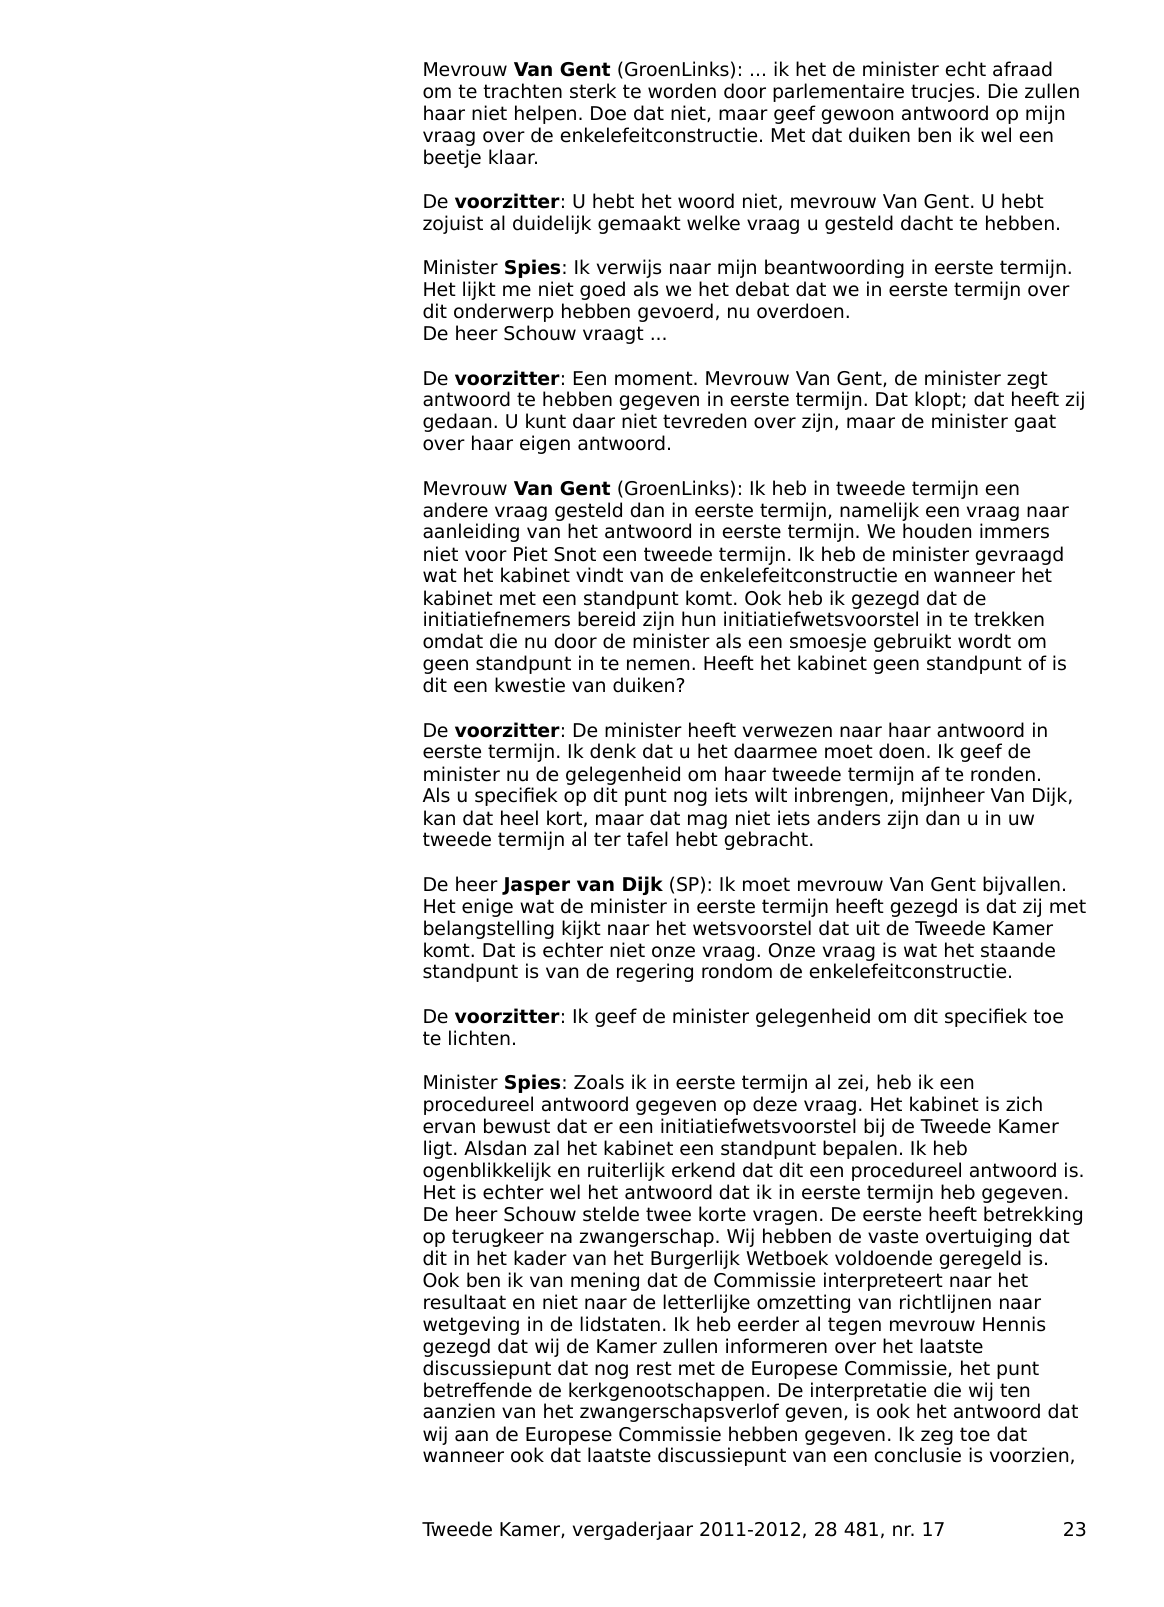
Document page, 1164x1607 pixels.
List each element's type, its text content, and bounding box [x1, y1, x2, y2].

text Mevrouw Van Gent (GroenLinks): Ik heb in tweede termijn een andere vraag gesteld dan in eerste termijn, namelijk een vraag naar aanleiding van het antwoord in eerste termijn. We houden immers niet voor Piet Snot een tweede termijn. Ik heb de minister gevraagd wat het kabinet vindt van de enkelefeitconstructie en wanneer het kabinet met een standpunt komt. Ook heb ik gezegd dat de initiatiefnemers bereid zijn hun initiatiefwetsvoorstel in te trekken omdat die nu door de minister als een smoesje gebruikt wordt om geen standpunt in te nemen. Heeft het kabinet geen standpunt of is dit een kwestie van duiken? [422, 477, 1087, 697]
text De heer Jasper van Dijk (SP): Ik moet mevrouw Van Gent bijvallen. Het enige wat de minister in eerste termijn heeft gezegd is dat zij met belangstelling kijkt naar het wetsvoorstel dat uit de Tweede Kamer komt. Dat is echter niet onze vraag. Onze vraag is wat het staande standpunt is van de regering rondom de enkelefeitconstructie. [422, 873, 1087, 983]
text Minister Spies: Ik verwijs naar mijn beantwoording in eerste termijn. Het lijkt me niet goed als we het debat dat we in eerste termijn over dit onderwerp hebben gevoerd, nu overdoen. [422, 257, 1087, 323]
text De voorzitter: U hebt het woord niet, mevrouw Van Gent. U hebt zojuist al duidelijk gemaakt welke vraag u gesteld dacht te hebben. [422, 191, 1087, 235]
text De voorzitter: De minister heeft verwezen naar haar antwoord in eerste termijn. Ik denk dat u het daarmee moet doen. Ik geef de minister nu de gelegenheid om haar tweede termijn af te ronden. [422, 719, 1087, 785]
text Als u specifiek op dit punt nog iets wilt inbrengen, mijnheer Van Dijk, kan dat heel kort, maar dat mag niet iets anders zijn dan u in uw tweede termijn al ter tafel hebt gebracht. [422, 785, 1087, 851]
text De heer Schouw stelde twee korte vragen. De eerste heeft betrekking op terugkeer na zwangerschap. Wij hebben de vaste overtuiging dat dit in het kader van het Burgerlijk Wetboek voldoende geregeld is. Ook ben ik van mening dat de Commissie interpreteert naar het resultaat en niet naar de letterlijke omzetting van richtlijnen naar wetgeving in de lidstaten. Ik heb eerder al tegen mevrouw Hennis gezegd dat wij de Kamer zullen informeren over het laatste discussiepunt dat nog rest met de Europese Commissie, het punt betreffende de kerkgenootschappen. De interpretatie die wij ten aanzien van het zwangerschapsverlof geven, is ook het antwoord dat wij aan de Europese Commissie hebben gegeven. Ik zeg toe dat wanneer ook dat laatste discussiepunt van een conclusie is voorzien, [422, 1204, 1087, 1467]
text Mevrouw Van Gent (GroenLinks): ... ik het de minister echt afraad om te trachten sterk te worden door parlementaire trucjes. Die zullen haar niet helpen. Doe dat niet, maar geef gewoon antwoord op mijn vraag over de enkelefeitconstructie. Met dat duiken ben ik wel een beetje klaar. [422, 59, 1087, 169]
text Minister Spies: Zoals ik in eerste termijn al zei, heb ik een procedureel antwoord gegeven op deze vraag. Het kabinet is zich ervan bewust dat er een initiatiefwetsvoorstel bij de Tweede Kamer ligt. Alsdan zal het kabinet een standpunt bepalen. Ik heb ogenblikkelijk en ruiterlijk erkend dat dit een procedureel antwoord is. Het is echter wel het antwoord dat ik in eerste termijn heb gegeven. [422, 1072, 1087, 1204]
text De voorzitter: Een moment. Mevrouw Van Gent, de minister zegt antwoord te hebben gegeven in eerste termijn. Dat klopt; dat heeft zij gedaan. U kunt daar niet tevreden over zijn, maar de minister gaat over haar eigen antwoord. [422, 367, 1087, 455]
text De voorzitter: Ik geef de minister gelegenheid om dit specifiek toe te lichten. [422, 1006, 1087, 1049]
text De heer Schouw vraagt ... [422, 323, 1087, 345]
